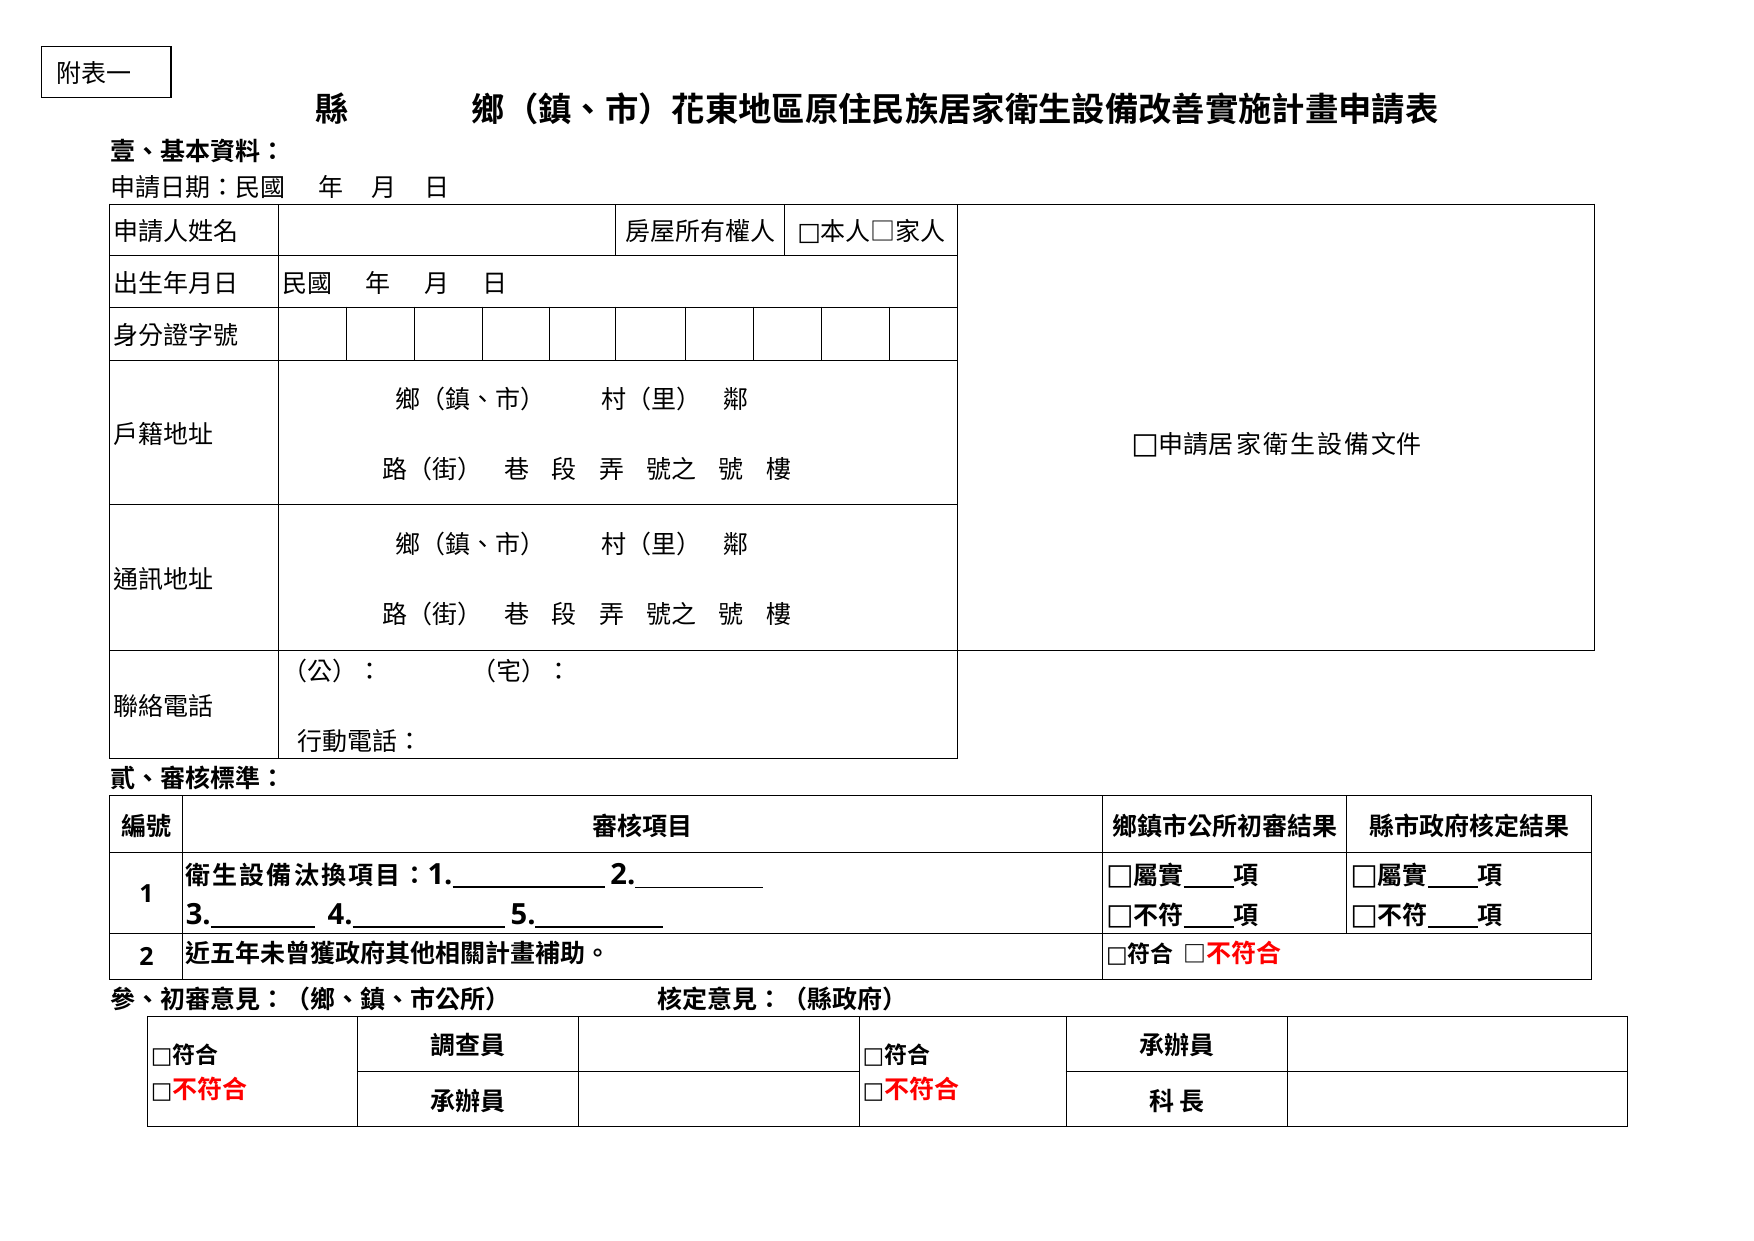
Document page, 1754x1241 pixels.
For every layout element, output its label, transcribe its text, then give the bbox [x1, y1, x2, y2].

text 附表一 [57, 54, 156, 90]
table_header □本人□家人 [785, 205, 957, 255]
table_cell [347, 308, 414, 360]
table_cell [415, 308, 482, 360]
table_header [579, 1017, 859, 1071]
table_header 申請人姓名 [110, 205, 278, 255]
table_cell 通訊地址 [110, 505, 278, 650]
table_cell 戶籍地址 [110, 361, 278, 503]
table_cell 衛生設備汰換項目：1. 2. 3. 4. 5. [183, 853, 1102, 933]
table_cell [483, 308, 549, 360]
table_header □符合 □不符合 [148, 1017, 357, 1126]
table_header □申請居家衛生設備文件 [958, 205, 1594, 650]
table_cell [822, 308, 889, 360]
table_cell [686, 308, 753, 360]
table_cell 1 [110, 853, 182, 933]
table_cell [550, 308, 615, 360]
table_header 鄉鎮市公所初審結果 [1103, 796, 1346, 852]
text 參、初審意見：（鄉、鎮、市公所） 核定意見：（縣政府） [110, 979, 1606, 1016]
table_cell □屬實 項 □不符 項 [1103, 853, 1346, 933]
table_header □符合 □不符合 [860, 1017, 1066, 1126]
table_cell [616, 308, 685, 360]
text 貳、審核標準： [110, 759, 1606, 795]
table_cell [579, 1072, 859, 1126]
table_cell [279, 308, 346, 360]
table_header 編號 [110, 796, 182, 852]
table_cell 身分證字號 [110, 308, 278, 360]
table_cell 民國 年 月 日 [279, 256, 957, 307]
text 縣 鄉（鎮、市）花東地區原住民族居家衛生設備改善實施計畫申請表 [148, 83, 1606, 131]
table_cell 近五年未曾獲政府其他相關計畫補助。 [183, 934, 1102, 978]
table_cell □屬實 項 □不符 項 [1347, 853, 1591, 933]
table_cell 鄉（鎮、市） 村（里） 鄰 路（街） 巷 段 弄 號之 號 樓 [279, 361, 957, 503]
table_cell 2 [110, 934, 182, 978]
table_cell [754, 308, 821, 360]
table_cell （公）： （宅）： 行動電話： [279, 651, 957, 758]
table_header [1288, 1017, 1627, 1071]
table_cell 出生年月日 [110, 256, 278, 307]
table_header 審核項目 [183, 796, 1102, 852]
table_header 房屋所有權人 [616, 205, 784, 255]
text 申請日期：民國 年 月 日 [110, 167, 1606, 203]
text 壹、基本資料： [110, 131, 1606, 167]
table_header [279, 205, 615, 255]
table_header 調查員 [358, 1017, 578, 1071]
table_cell □符合 □不符合 [1103, 934, 1591, 978]
table_cell 聯絡電話 [110, 651, 278, 758]
table_cell 鄉（鎮、市） 村（里） 鄰 路（街） 巷 段 弄 號之 號 樓 [279, 505, 957, 650]
table_cell [1288, 1072, 1627, 1126]
table_header 縣市政府核定結果 [1347, 796, 1591, 852]
table_cell 承辦員 [358, 1072, 578, 1126]
table_cell 科 長 [1067, 1072, 1287, 1126]
table_header 承辦員 [1067, 1017, 1287, 1071]
table_cell [890, 308, 957, 360]
